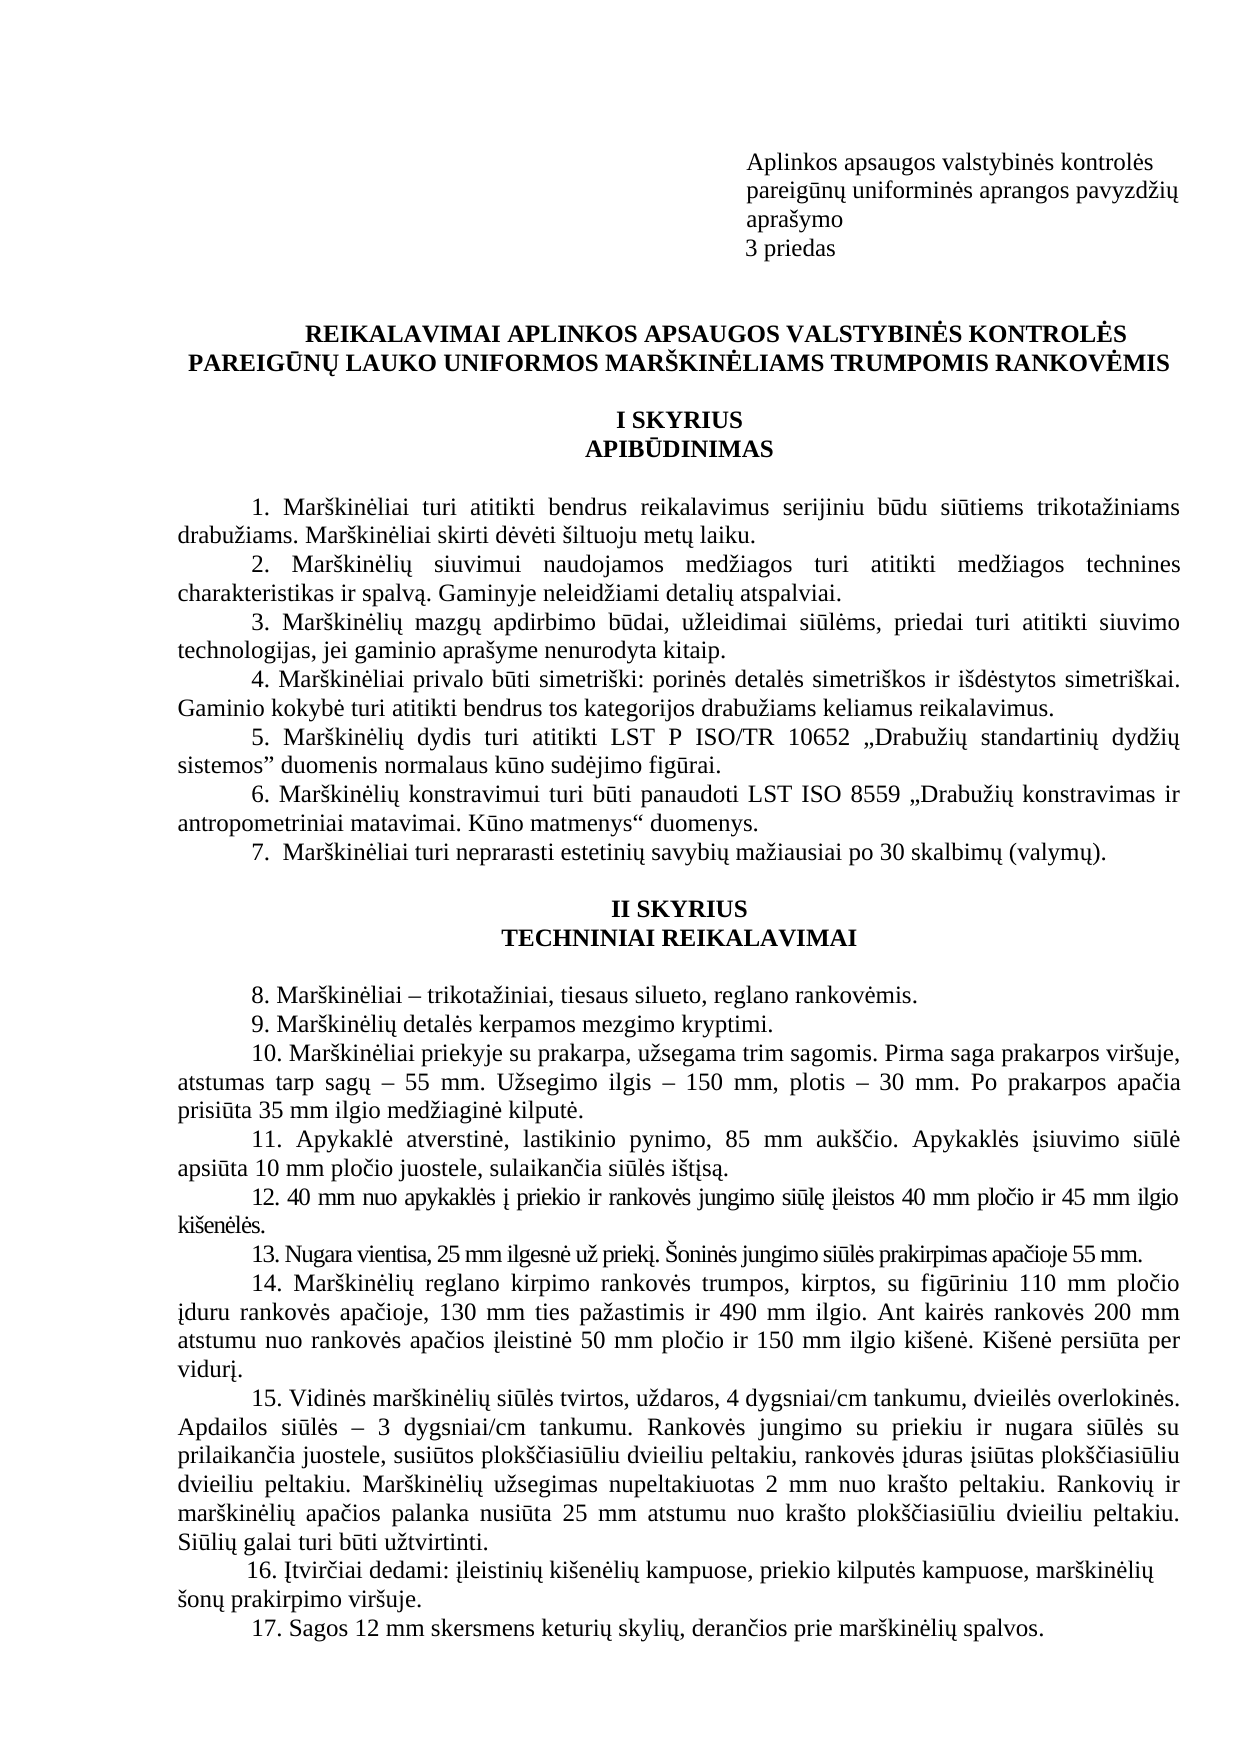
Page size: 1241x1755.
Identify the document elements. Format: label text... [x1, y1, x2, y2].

text REIKALAVIMAI APLINKOS APSAUGOS VALSTYBINĖS KONTROLĖS PAREIGŪNŲ LAUKO UNIFORMOS MARŠKINĖLIAMS TRUMPOMIS RANKOVĖMIS [177, 319, 1181, 377]
text 10. Marškinėliai priekyje su prakarpa, užsegama trim sagomis. Pirma saga prakarpos viršuje, atstumas tarp sagų – 55 mm. Užsegimo ilgis – 150 mm, plotis – 30 mm. Po prakarpos apačia prisiūta 35 mm ilgio medžiaginė kilputė. [177, 1038, 1181, 1124]
text 16. Įtvirčiai dedami: įleistinių kišenėlių kampuose, priekio kilputės kampuose, marškinėlių šonų prakirpimo viršuje. [177, 1556, 1181, 1613]
text 12. 40 mm nuo apykaklės į priekio ir rankovės jungimo siūlę įleistos 40 mm pločio ir 45 mm ilgio kišenėlės. [177, 1182, 1181, 1239]
text TECHNINIAI REIKALAVIMAI [177, 923, 1181, 952]
text 9. Marškinėlių detalės kerpamos mezgimo kryptimi. [177, 1009, 1181, 1038]
text 2. Marškinėlių siuvimui naudojamos medžiagos turi atitikti medžiagos technines charakteristikas ir spalvą. Gaminyje neleidžiami detalių atspalviai. [177, 549, 1181, 607]
text APIBŪDINIMAS [177, 434, 1181, 463]
text 8. Marškinėliai – trikotažiniai, tiesaus silueto, reglano rankovėmis. [177, 981, 1181, 1009]
text aprašymo [177, 204, 1181, 233]
text 13. Nugara vientisa, 25 mm ilgesnė už priekį. Šoninės jungimo siūlės prakirpimas apačioje 55 mm. [177, 1239, 1181, 1268]
text 1. Marškinėliai turi atitikti bendrus reikalavimus serijiniu būdu siūtiems trikotažiniams drabužiams. Marškinėliai skirti dėvėti šiltuoju metų laiku. [177, 492, 1181, 549]
text II SKYRIUS [177, 894, 1181, 923]
text Aplinkos apsaugos valstybinės kontrolės [177, 147, 1181, 176]
text 7. Marškinėliai turi neprarasti estetinių savybių mažiausiai po 30 skalbimų (valymų). [177, 837, 1181, 866]
text 15. Vidinės marškinėlių siūlės tvirtos, uždaros, 4 dygsniai/cm tankumu, dvieilės overlokinės. Apdailos siūlės – 3 dygsniai/cm tankumu. Rankovės jungimo su priekiu ir nugara siūlės su prilaikančia juostele, susiūtos plokščiasiūliu dvieiliu peltakiu, rankovės įduras įsiūtas plokščiasiūliu dvieiliu peltakiu. Marškinėlių užsegimas nupeltakiuotas 2 mm nuo krašto peltakiu. Rankovių ir marškinėlių apačios palanka nusiūta 25 mm atstumu nuo krašto plokščiasiūliu dvieiliu peltakiu. Siūlių galai turi būti užtvirtinti. [177, 1383, 1181, 1556]
text 14. Marškinėlių reglano kirpimo rankovės trumpos, kirptos, su figūriniu 110 mm pločio įduru rankovės apačioje, 130 mm ties pažastimis ir 490 mm ilgio. Ant kairės rankovės 200 mm atstumu nuo rankovės apačios įleistinė 50 mm pločio ir 150 mm ilgio kišenė. Kišenė persiūta per vidurį. [177, 1268, 1181, 1383]
text 5. Marškinėlių dydis turi atitikti LST P ISO/TR 10652 „Drabužių standartinių dydžių sistemos” duomenis normalaus kūno sudėjimo figūrai. [177, 722, 1181, 779]
text 4. Marškinėliai privalo būti simetriški: porinės detalės simetriškos ir išdėstytos simetriškai. Gaminio kokybė turi atitikti bendrus tos kategorijos drabužiams keliamus reikalavimus. [177, 664, 1181, 722]
text 17. Sagos 12 mm skersmens keturių skylių, derančios prie marškinėlių spalvos. [177, 1613, 1181, 1642]
text 3. Marškinėlių mazgų apdirbimo būdai, užleidimai siūlėms, priedai turi atitikti siuvimo technologijas, jei gaminio aprašyme nenurodyta kitaip. [177, 607, 1181, 664]
text pareigūnų uniforminės aprangos pavyzdžių [177, 176, 1181, 204]
text 3 priedas [177, 233, 1181, 262]
text 6. Marškinėlių konstravimui turi būti panaudoti LST ISO 8559 „Drabužių konstravimas ir antropometriniai matavimai. Kūno matmenys“ duomenys. [177, 779, 1181, 837]
text I SKYRIUS [177, 406, 1181, 434]
text 11. Apykaklė atverstinė, lastikinio pynimo, 85 mm aukščio. Apykaklės įsiuvimo siūlė apsiūta 10 mm pločio juostele, sulaikančia siūlės ištįsą. [177, 1124, 1181, 1182]
